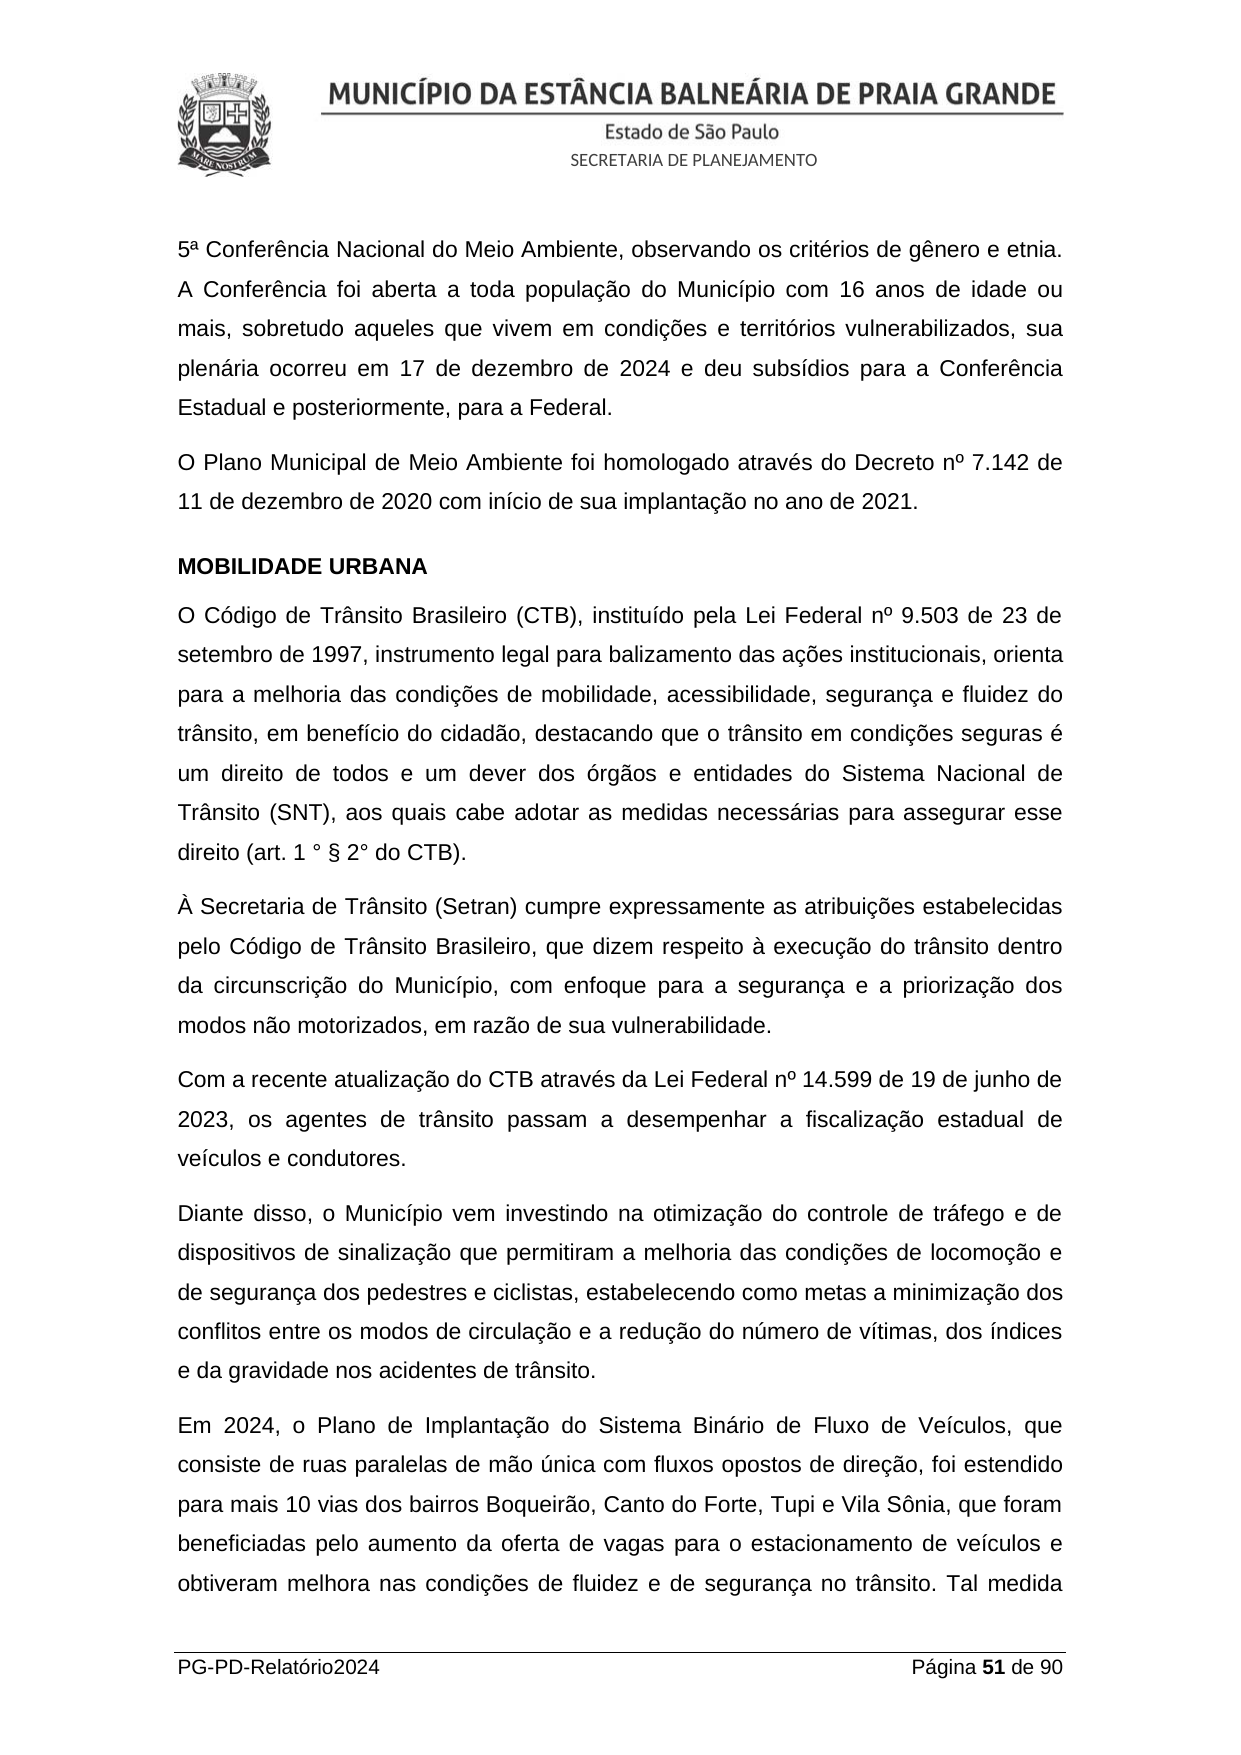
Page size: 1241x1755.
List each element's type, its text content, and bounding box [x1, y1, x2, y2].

text À Secretaria de Trânsito (Setran) cumpre expressamente as atribuições estabelecidas pelo Código de Trânsito Brasileiro, que dizem respeito à execução do trânsito dentro da circunscrição do Município, com enfoque para a segurança e a priorização dos modos não motorizados, em razão de sua vulnerabilidade. [177, 893, 1063, 1038]
text Diante disso, o Município vem investindo na otimização do controle de tráfego e de dispositivos de sinalização que permitiram a melhoria das condições de locomoção e de segurança dos pedestres e ciclistas, estabelecendo como metas a minimização dos conflitos entre os modos de circulação e a redução do número de vítimas, dos índices e da gravidade nos acidentes de trânsito. [177, 1199, 1063, 1384]
text O Plano Municipal de Meio Ambiente foi homologado através do Decreto nº 7.142 de 11 de dezembro de 2020 com início de sua implantação no ano de 2021. [177, 449, 1063, 514]
text O Código de Trânsito Brasileiro (CTB), instituído pela Lei Federal nº 9.503 de 23 de setembro de 1997, instrumento legal para balizamento das ações institucionais, orienta para a melhoria das condições de mobilidade, acessibilidade, segurança e fluidez do trânsito, em benefício do cidadão, destacando que o trânsito em condições seguras é um direito de todos e um dever dos órgãos e entidades do Sistema Nacional de Trânsito (SNT), aos quais cabe adotar as medidas necessárias para assegurar esse direito (art. 1 ° § 2° do CTB). [177, 602, 1063, 865]
text 5ª Conferência Nacional do Meio Ambiente, observando os critérios de gênero e etnia. A Conferência foi aberta a toda população do Município com 16 anos de idade ou mais, sobretudo aqueles que vivem em condições e territórios vulnerabilizados, sua plenária ocorreu em 17 de dezembro de 2024 e deu subsídios para a Conferência Estadual e posteriormente, para a Federal. [177, 236, 1063, 421]
subtitle MOBILIDADE URBANA [177, 553, 1063, 579]
text Em 2024, o Plano de Implantação do Sistema Binário de Fluxo de Veículos, que consiste de ruas paralelas de mão única com fluxos opostos de direção, foi estendido para mais 10 vias dos bairros Boqueirão, Canto do Forte, Tupi e Vila Sônia, que foram beneficiadas pelo aumento da oferta de vagas para o estacionamento de veículos e obtiveram melhora nas condições de fluidez e de segurança no trânsito. Tal medida [177, 1412, 1063, 1596]
text Com a recente atualização do CTB através da Lei Federal nº 14.599 de 19 de junho de 2023, os agentes de trânsito passam a desempenhar a fiscalização estadual de veículos e condutores. [177, 1066, 1063, 1171]
